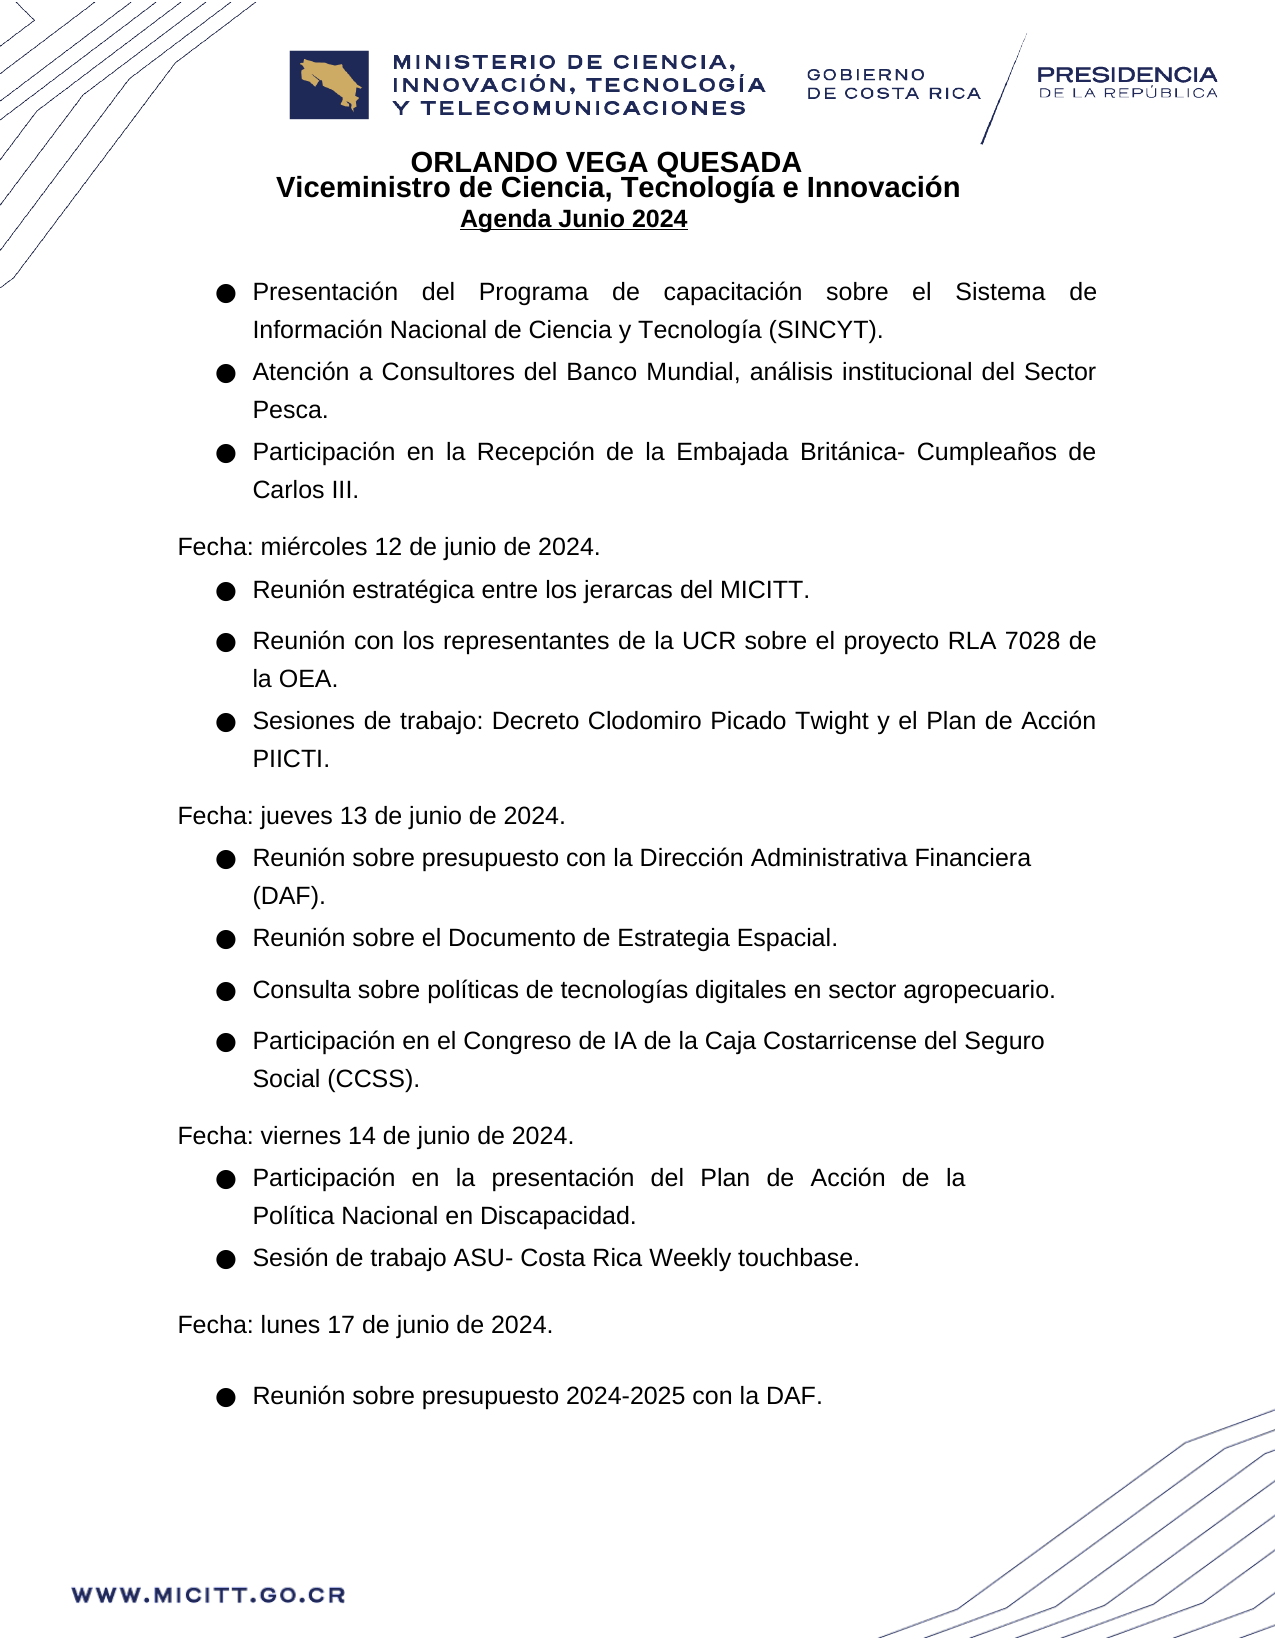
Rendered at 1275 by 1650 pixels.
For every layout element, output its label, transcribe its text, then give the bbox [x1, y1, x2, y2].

list Participación en el Congreso de IA de la Caja Costarricense del Seguro Social (CCSS). [215, 1012, 1098, 1092]
text Fecha: lunes 17 de junio de 2024. [177, 1310, 1098, 1338]
text Fecha: jueves 13 de junio de 2024. [177, 801, 1098, 830]
list Participación en la Recepción de la Embajada Británica- Cumpleaños de Carlos III. [215, 423, 1098, 503]
text Fecha: viernes 14 de junio de 2024. [177, 1121, 1098, 1150]
list Consulta sobre políticas de tecnologías digitales en sector agropecuario. [215, 961, 1098, 1012]
list Sesión de trabajo ASU- Costa Rica Weekly touchbase. [215, 1230, 966, 1281]
list Presentación del Programa de capacitación sobre el Sistema de Información Nacional de Ciencia y Tecnología (SINCYT). [215, 263, 1098, 343]
list Reunión sobre presupuesto 2024-2025 con la DAF. [215, 1367, 1098, 1418]
list Reunión sobre el Documento de Estrategia Espacial. [215, 910, 1098, 961]
picture [0, 2, 1218, 288]
text Fecha: miércoles 12 de junio de 2024. [177, 532, 1098, 561]
list Atención a Consultores del Banco Mundial, análisis institucional del Sector Pesca. [215, 343, 1098, 423]
list Reunión estratégica entre los jerarcas del MICITT. [215, 561, 1098, 612]
list Reunión sobre presupuesto con la Dirección Administrativa Financiera (DAF). [215, 830, 1098, 910]
list Participación en la presentación del Plan de Acción de la Política Nacional en Discapacidad. [215, 1150, 966, 1230]
list Reunión con los representantes de la UCR sobre el proyecto RLA 7028 de la OEA. [215, 612, 1098, 692]
list Sesiones de trabajo: Decreto Clodomiro Picado Twight y el Plan de Acción PIICTI. [215, 692, 1098, 772]
